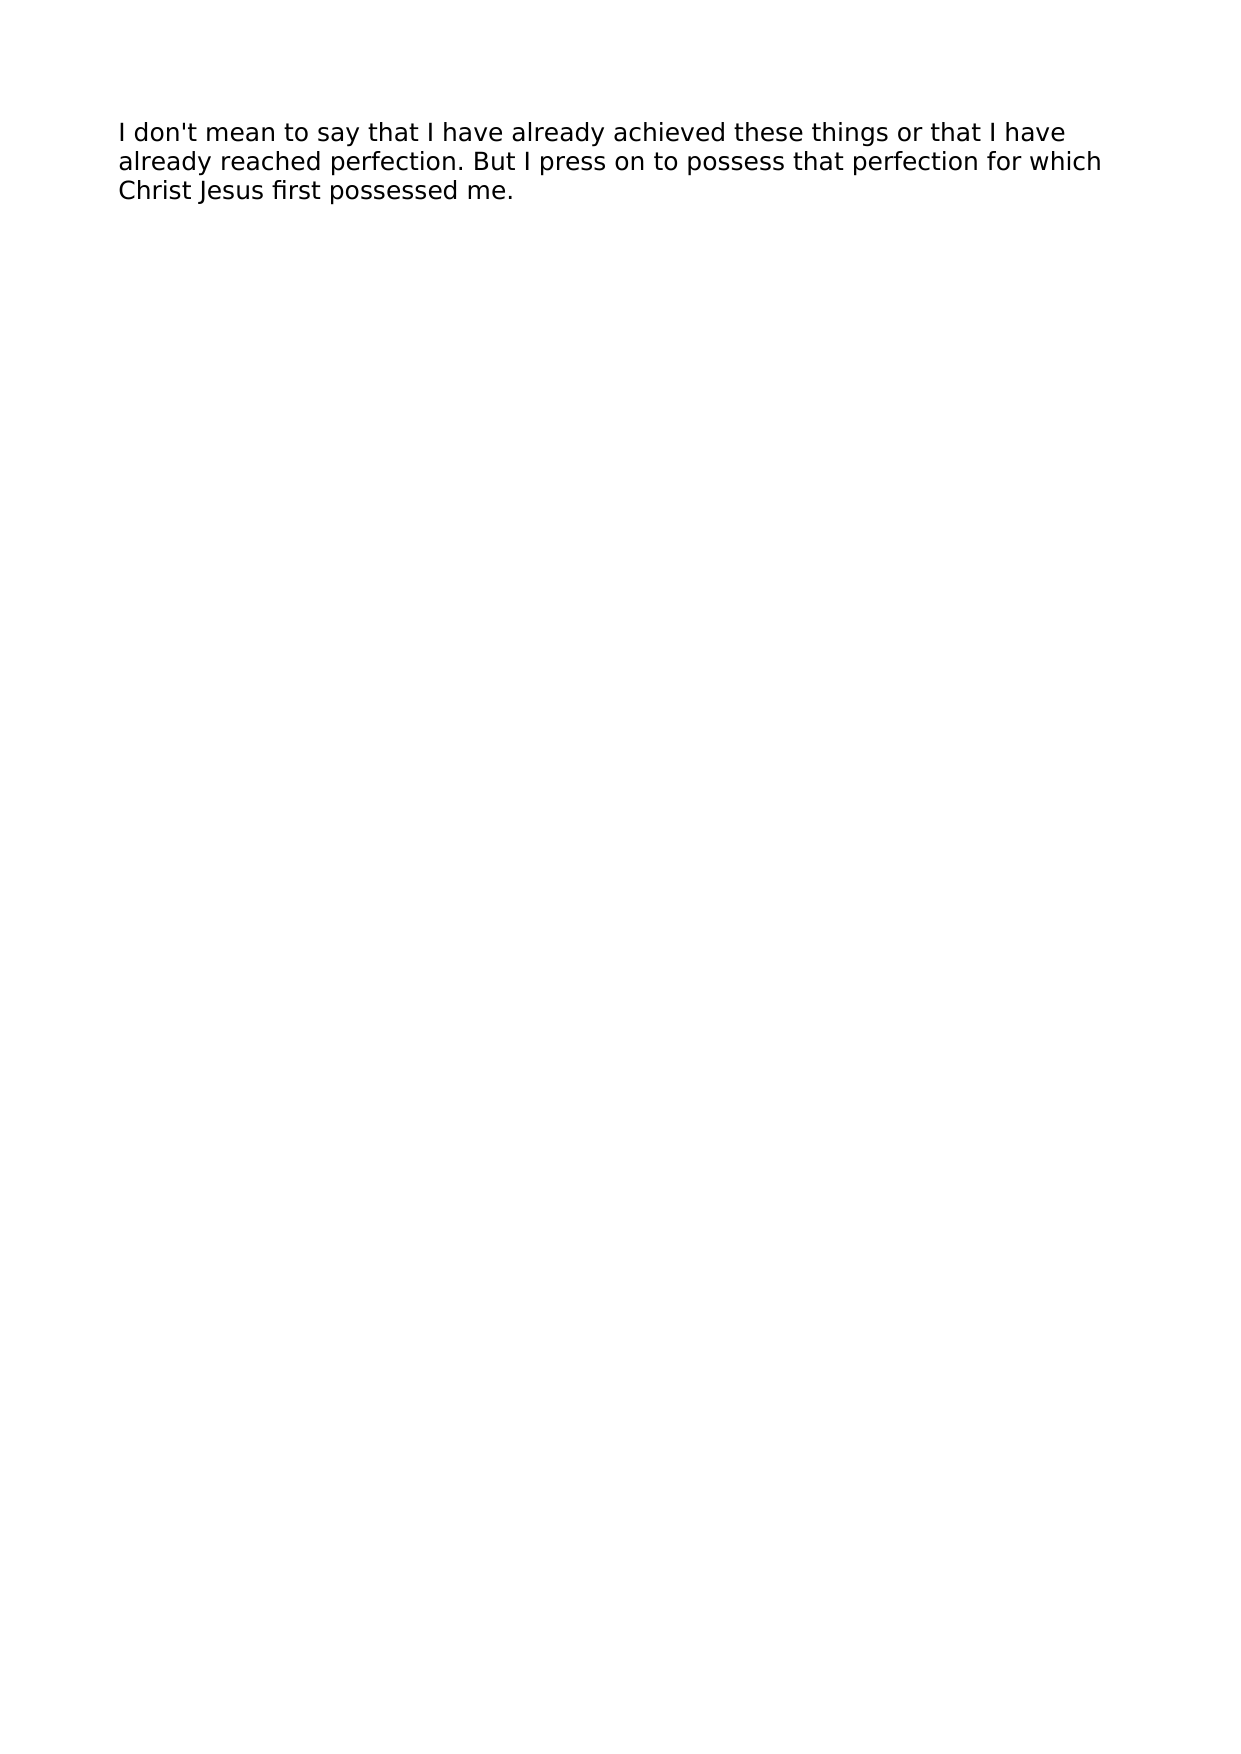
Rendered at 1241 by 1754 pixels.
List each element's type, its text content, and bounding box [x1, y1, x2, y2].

text I don't mean to say that I have already achieved these things or that I have already reached perfection. But I press on to possess that perfection for which Christ Jesus first possessed me. [118, 118, 1122, 206]
